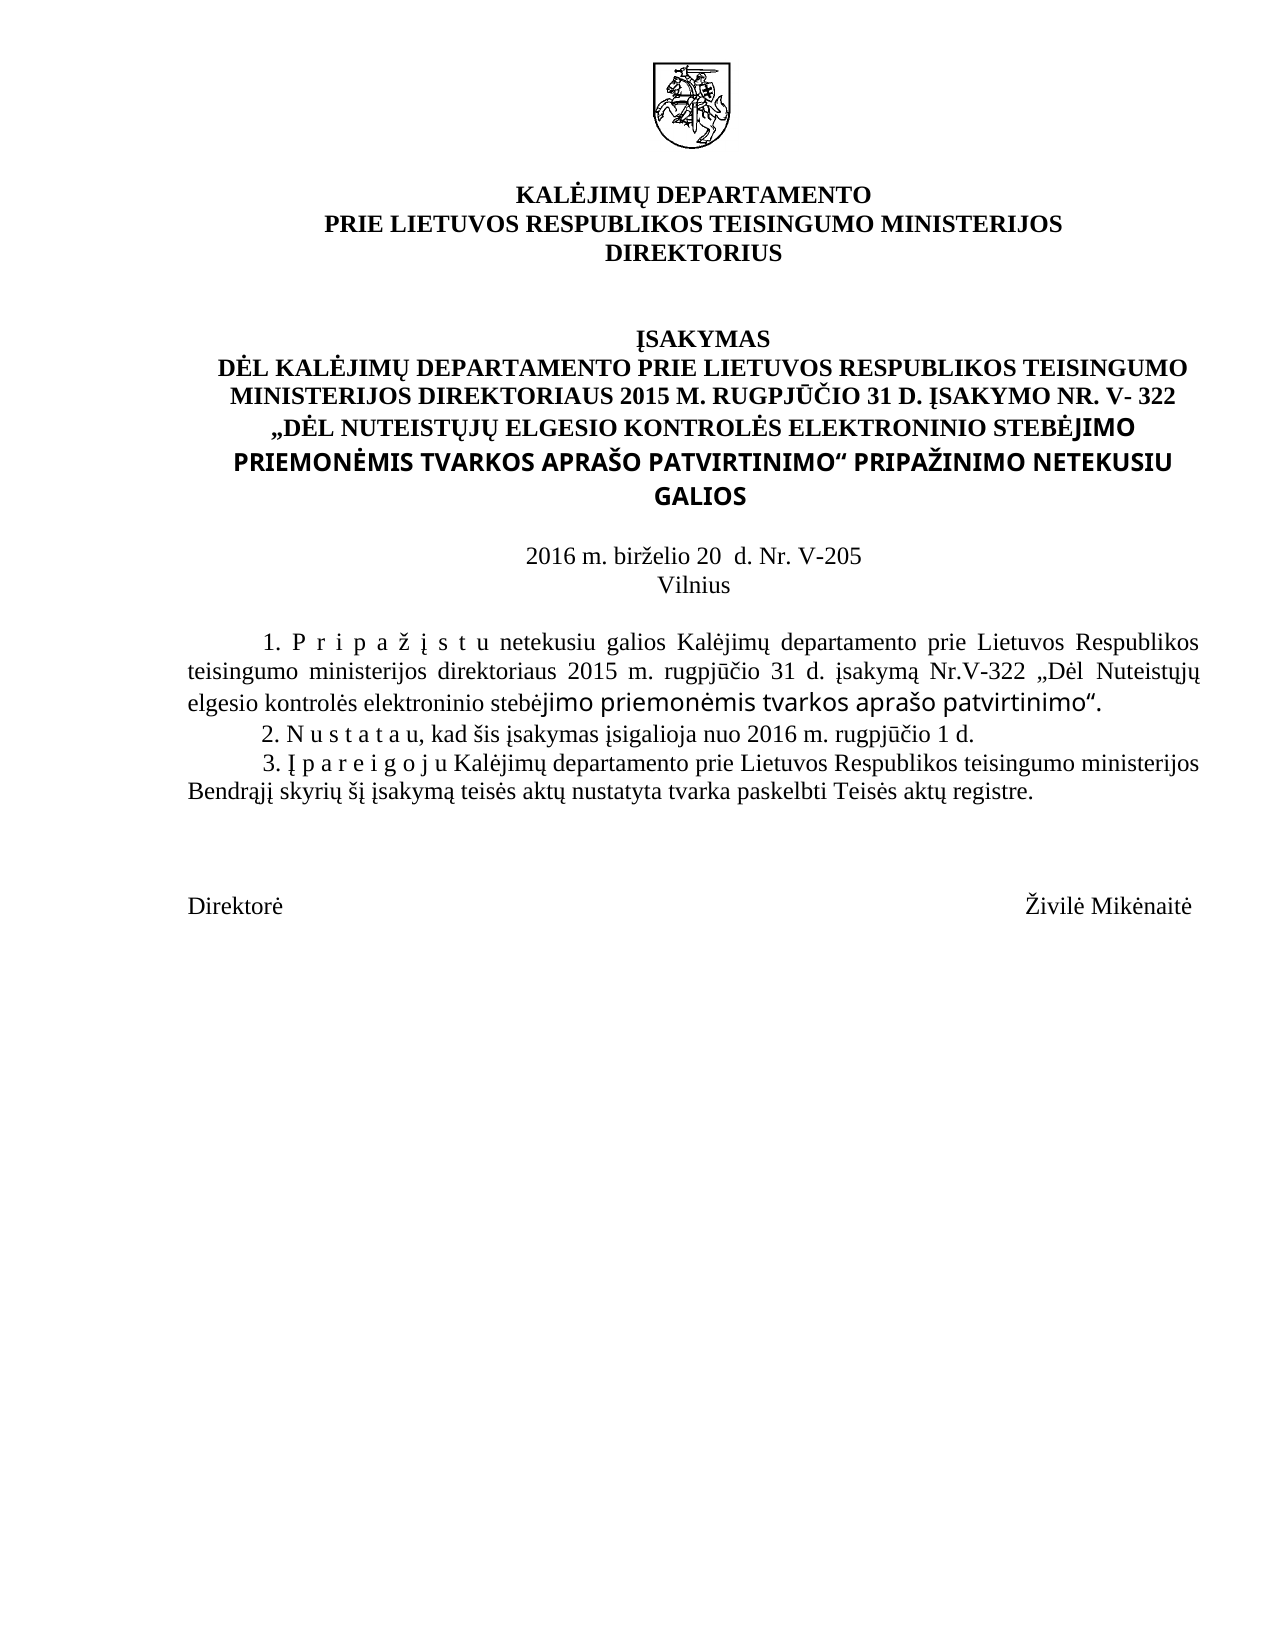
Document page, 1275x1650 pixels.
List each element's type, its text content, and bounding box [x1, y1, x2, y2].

text PRIE LIETUVOS RESPUBLIKOS TEISINGUMO MINISTERIJOS [187, 209, 1200, 238]
text 3. Į p a r e i g o j u Kalėjimų departamento prie Lietuvos Respublikos teisingumo ministerijos Bendrąjį skyrių šį įsakymą teisės aktų nustatyta tvarka paskelbti Teisės aktų registre. [187, 748, 1200, 805]
text KALĖJIMŲ DEPARTAMENTO [187, 180, 1200, 209]
text DIREKTORIUS [187, 238, 1200, 266]
text DĖL Kalėjimų departamento prie lietuvos respublikos teisingumo ministerijos direktoriaus 2015 m. rugpjūčio 31 d. įsakymo nr. v- 322 „dėl Nuteistųjų elgesio kontrolės elektroninio stebėjimo priemonėmis tvarkos aprašO PATVIRTINIMO“ pripažinimo netekusiu galios [206, 353, 1200, 512]
text Įsakymas [206, 324, 1200, 353]
text 2016 m. birželio 20 d. Nr. V-205 [187, 541, 1200, 570]
text 1. P r i p a ž į s t u netekusiu galios Kalėjimų departamento prie Lietuvos Respublikos teisingumo ministerijos direktoriaus 2015 m. rugpjūčio 31 d. įsakymą Nr.V-322 „Dėl Nuteistųjų elgesio kontrolės elektroninio stebėjimo priemonėmis tvarkos aprašo patvirtinimo“. [187, 627, 1200, 719]
text 2. N u s t a t a u, kad šis įsakymas įsigalioja nuo 2016 m. rugpjūčio 1 d. [187, 719, 1200, 748]
text Vilnius [187, 570, 1200, 598]
text Direktorė Živilė Mikėnaitė [187, 891, 1200, 920]
